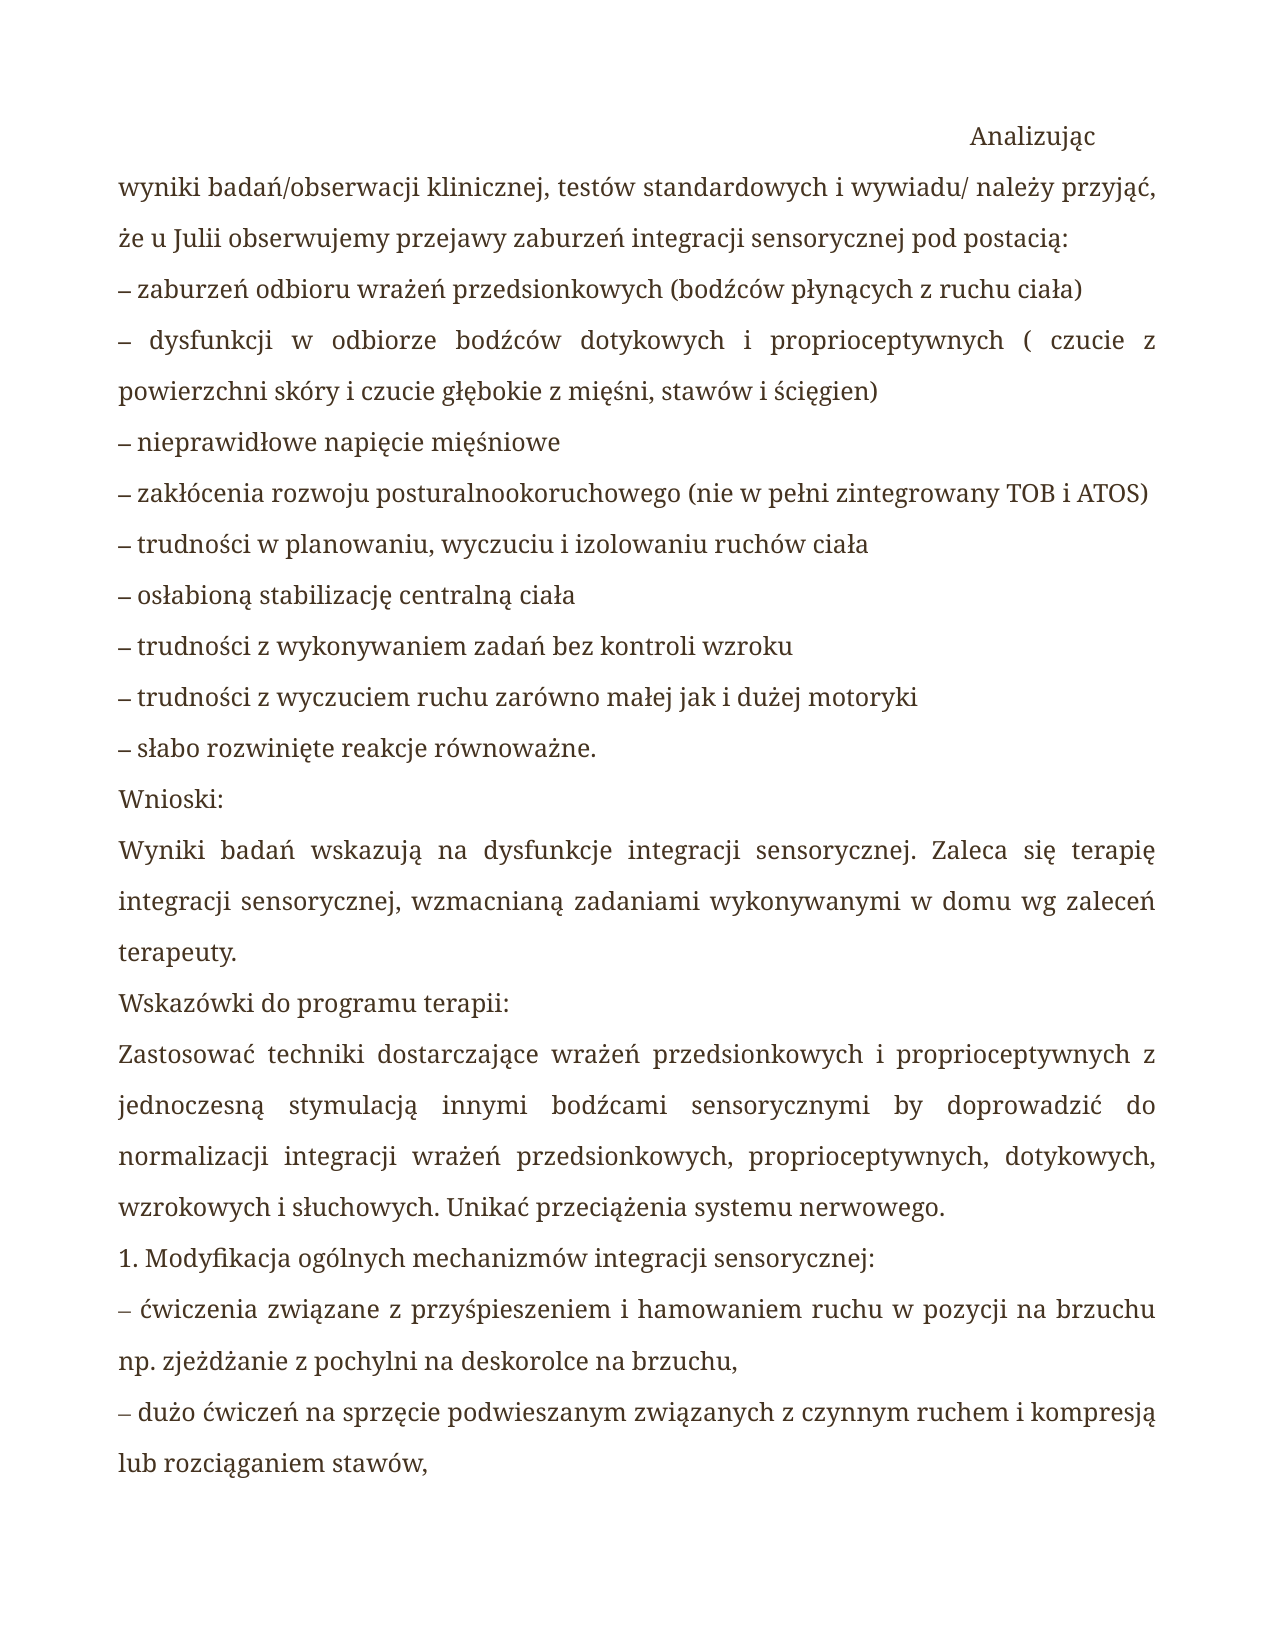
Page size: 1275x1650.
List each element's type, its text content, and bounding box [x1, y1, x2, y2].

text Wnioski: [118, 782, 1157, 816]
text – trudności z wykonywaniem zadań bez kontroli wzroku [118, 628, 1157, 663]
text – osłabioną stabilizację centralną ciała [118, 577, 1157, 612]
text – zakłócenia rozwoju posturalnookoruchowego (nie w pełni zintegrowany TOB i ATOS) [118, 475, 1157, 509]
text – trudności w planowaniu, wyczuciu i izolowaniu ruchów ciała [118, 526, 1157, 561]
text – dużo ćwiczeń na sprzęcie podwieszanym związanych z czynnym ruchem i kompresją lub rozciąganiem stawów, [118, 1394, 1157, 1479]
text Wskazówki do programu terapii: [118, 986, 1157, 1020]
text – ćwiczenia związane z przyśpieszeniem i hamowaniem ruchu w pozycji na brzuchu np. zjeżdżanie z pochylni na deskorolce na brzuchu, [118, 1292, 1157, 1377]
text – zaburzeń odbioru wrażeń przedsionkowych (bodźców płynących z ruchu ciała) [118, 271, 1157, 305]
text – nieprawidłowe napięcie mięśniowe [118, 424, 1157, 458]
text – słabo rozwinięte reakcje równoważne. [118, 731, 1157, 765]
text – trudności z wyczuciem ruchu zarówno małej jak i dużej motoryki [118, 679, 1157, 714]
text 1. Modyfikacja ogólnych mechanizmów integracji sensorycznej: [118, 1241, 1157, 1275]
text – dysfunkcji w odbiorze bodźców dotykowych i proprioceptywnych ( czucie z powierzchni skóry i czucie głębokie z mięśni, stawów i ścięgien) [118, 322, 1157, 407]
text Wyniki badań wskazują na dysfunkcje integracji sensorycznej. Zaleca się terapię integracji sensorycznej, wzmacnianą zadaniami wykonywanymi w domu wg zaleceń terapeuty. [118, 833, 1157, 969]
text Zastosować techniki dostarczające wrażeń przedsionkowych i proprioceptywnych z jednoczesną stymulacją innymi bodźcami sensorycznymi by doprowadzić do normalizacji integracji wrażeń przedsionkowych, proprioceptywnych, dotykowych, wzrokowych i słuchowych. Unikać przeciążenia systemu nerwowego. [118, 1037, 1157, 1224]
text Analizując wyniki badań/obserwacji klinicznej, testów standardowych i wywiadu/ należy przyjąć, że u Julii obserwujemy przejawy zaburzeń integracji sensorycznej pod postacią: [118, 118, 1157, 254]
